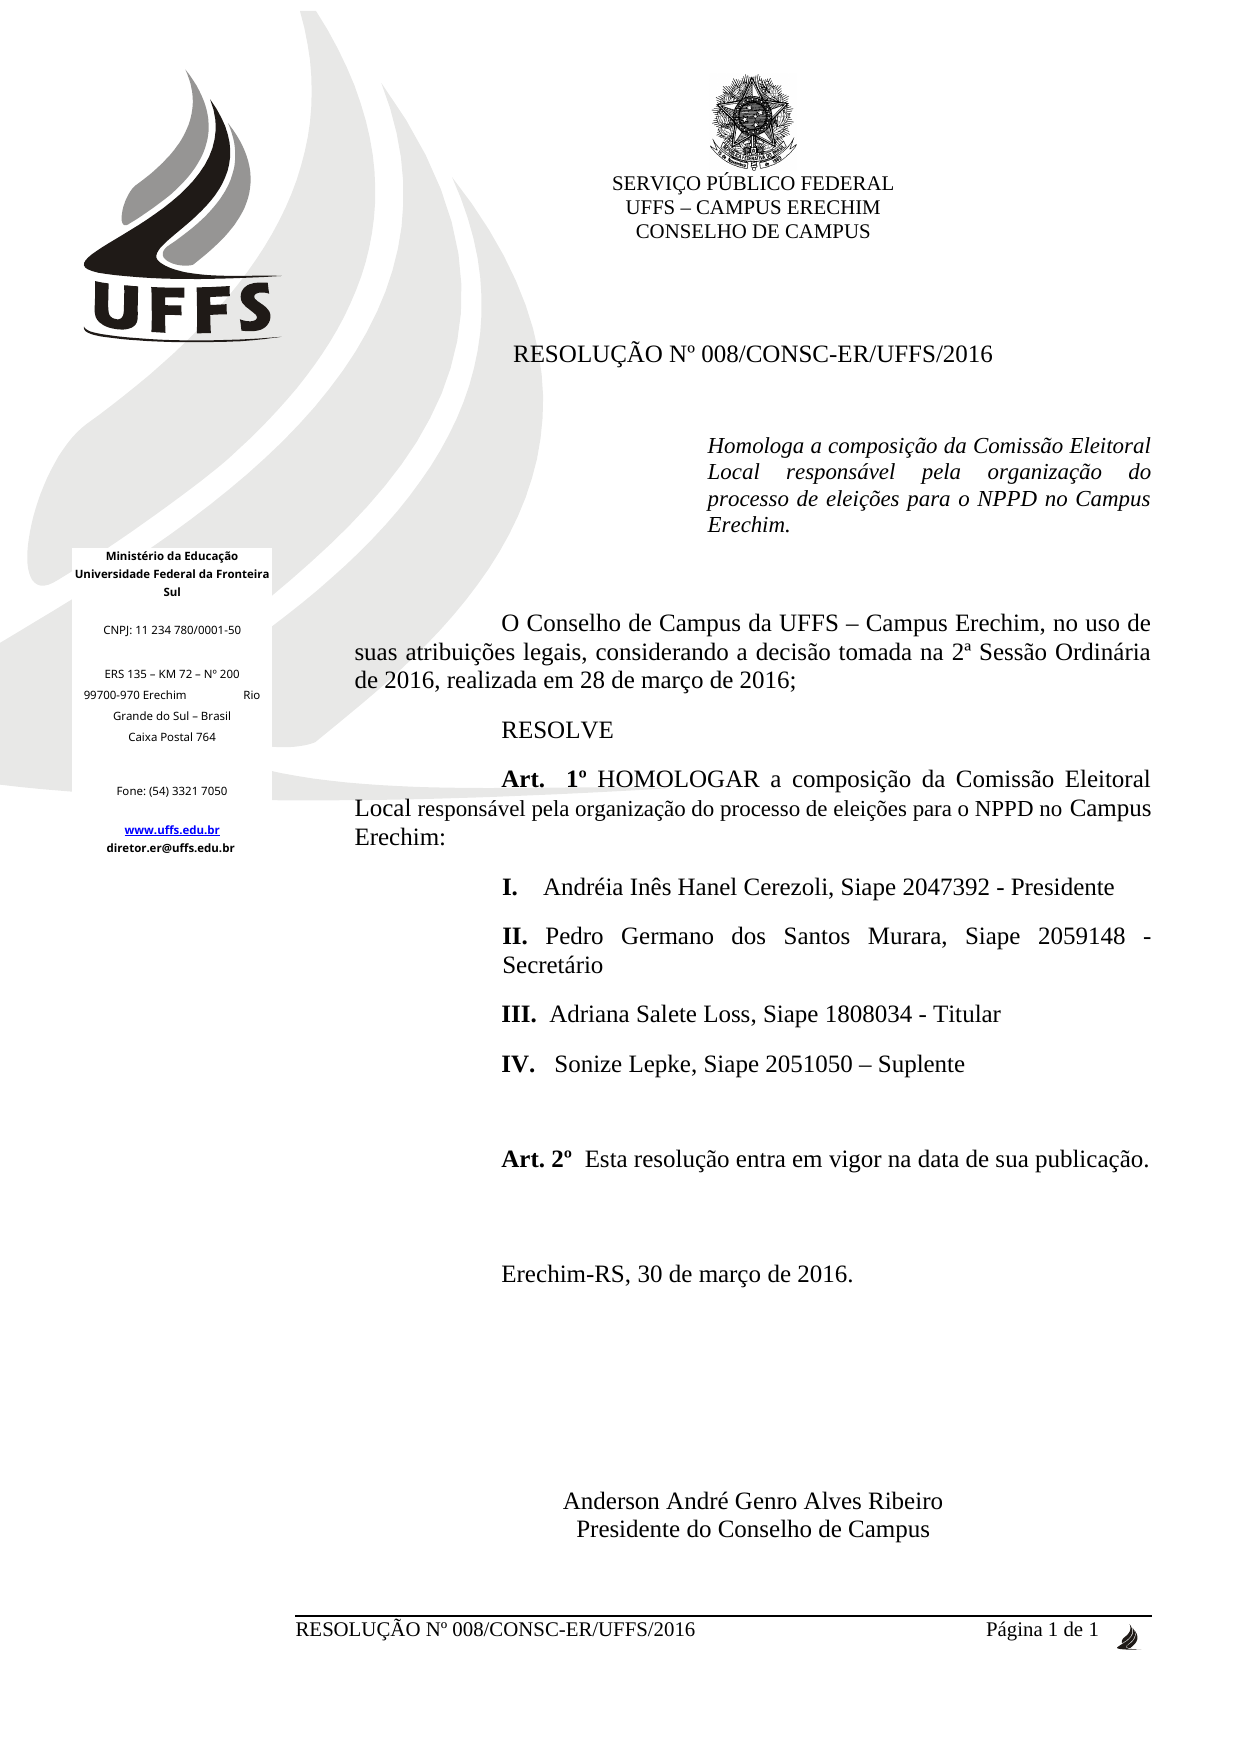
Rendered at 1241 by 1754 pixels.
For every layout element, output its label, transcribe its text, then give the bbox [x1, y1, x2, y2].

text Art. 1º HOMOLOGAR a composição da Comissão Eleitoral Local responsável pela organização do processo de eleições para o NPPD no Campus Erechim: [354, 764, 1152, 851]
text RESOLUÇÃO Nº 008/CONSC-ER/UFFS/2016 [451, 339, 479, 368]
text Erechim-RS, 30 de março de 2016. [354, 1259, 1152, 1287]
text I. Andréia Inês Hanel Cerezoli, Siape 2047392 - Presidente [354, 872, 1152, 900]
text III. Adriana Salete Loss, Siape 1808034 - Titular [354, 999, 1152, 1028]
text RESOLVE [354, 715, 1152, 744]
text Presidente do Conselho de Campus [354, 1514, 1152, 1543]
text Homologa a composição da Comissão Eleitoral Local responsável pela organização do processo de eleições para o NPPD no Campus Erechim. [707, 432, 1152, 537]
text O Conselho de Campus da UFFS – Campus Erechim, no uso de suas atribuições legais, considerando a decisão tomada na 2ª Sessão Ordinária de 2016, realizada em 28 de março de 2016; [375, 608, 1152, 694]
text RESOLUÇÃO Nº 008/CONSC-ER/UFFS/2016 [536, 339, 1152, 368]
text Anderson André Genro Alves Ribeiro [354, 1486, 1152, 1514]
text II. Pedro Germano dos Santos Murara, Siape 2059148 - Secretário [502, 921, 1152, 979]
text Art. 2º Esta resolução entra em vigor na data de sua publicação. [354, 1144, 1152, 1172]
text IV. Sonize Lepke, Siape 2051050 – Suplente [354, 1049, 1152, 1078]
